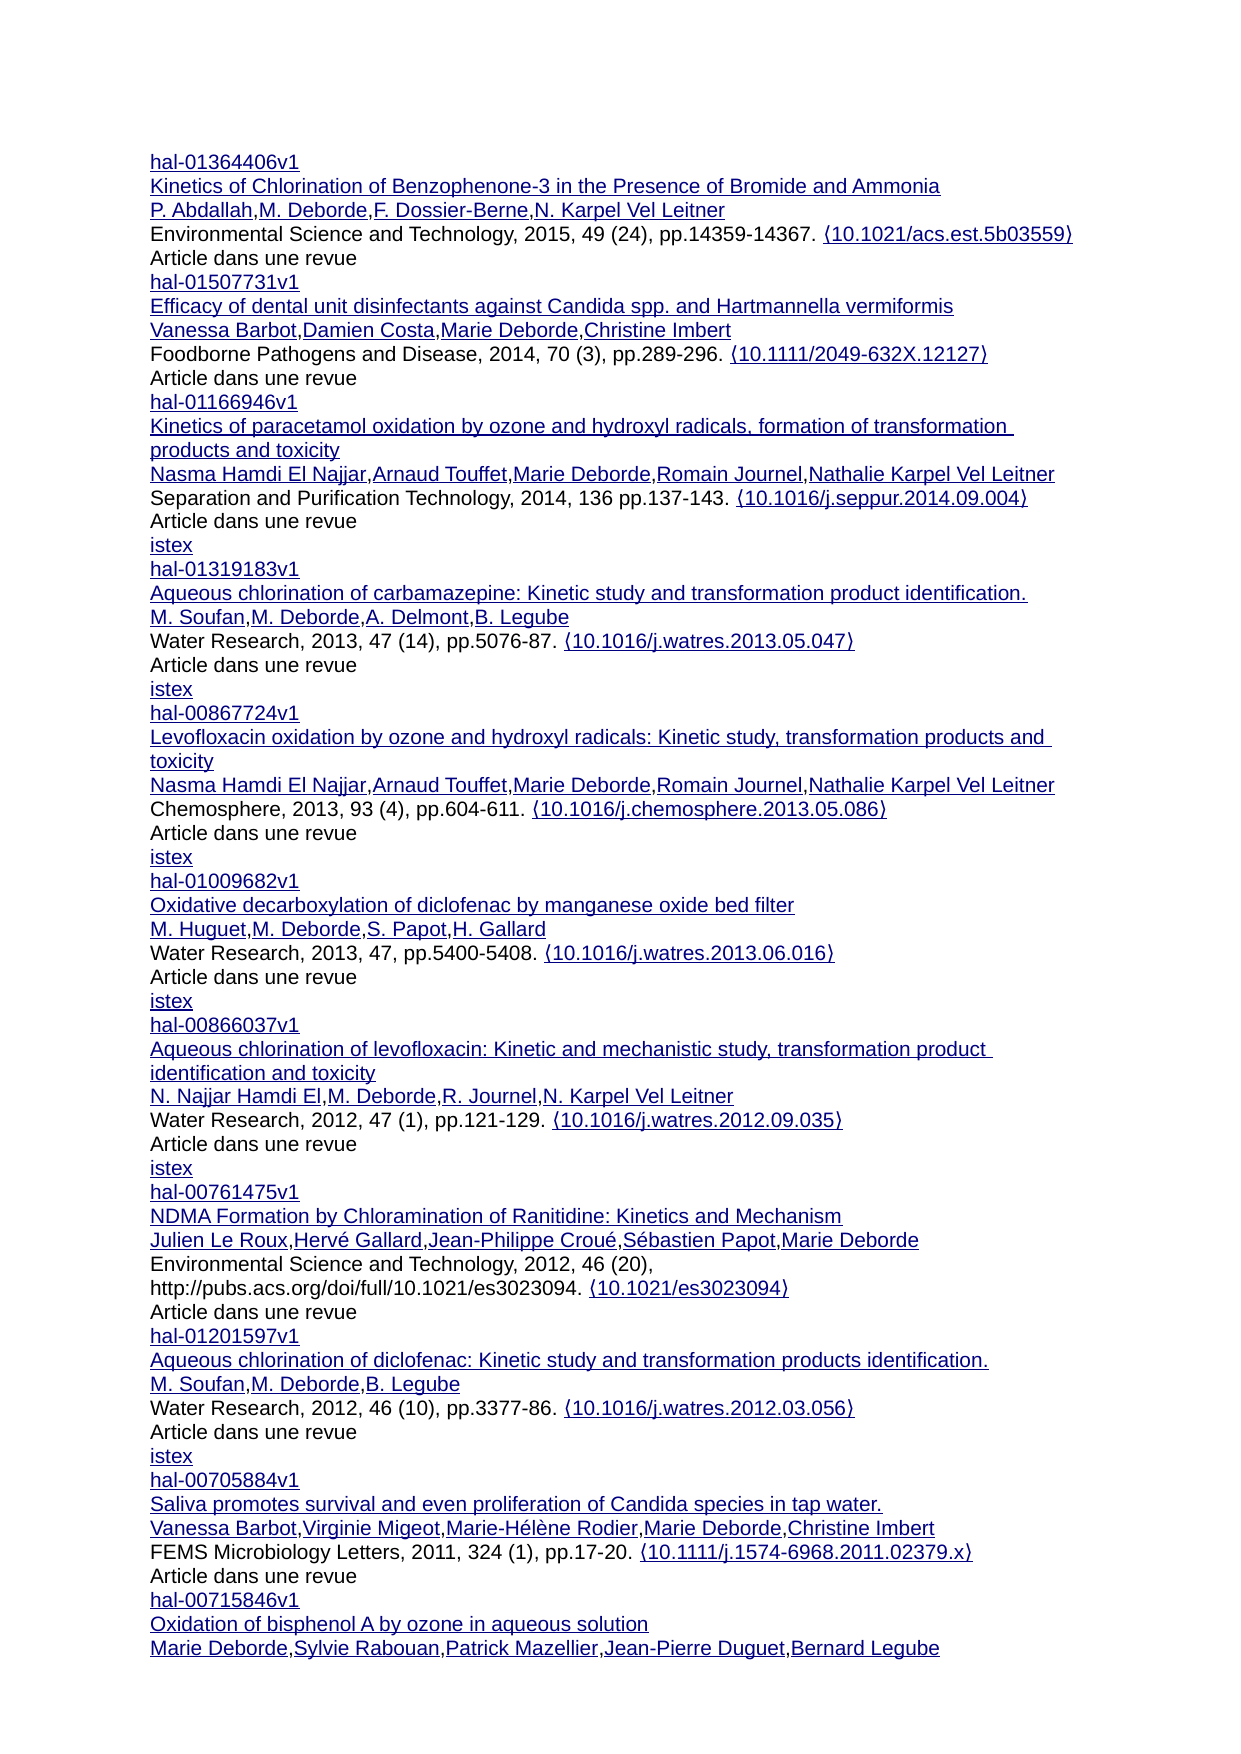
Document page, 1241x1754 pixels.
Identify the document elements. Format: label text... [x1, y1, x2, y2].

table_cell Oxidative decarboxylation of diclofenac by manganese oxide bed filter M. Huguet,M. Deborde,S. Papot,H. Gallard Water Research, 2013, 47, pp.5400-5408. ⟨10.1016/j.watres.2013.06.016⟩ Article dans une revue istex hal-00866037v1 [150, 893, 1090, 1036]
table_cell NDMA Formation by Chloramination of Ranitidine: Kinetics and Mechanism Julien Le Roux,Hervé Gallard,Jean-Philippe Croué,Sébastien Papot,Marie Deborde Environmental Science and Technology, 2012, 46 (20), http://pubs.acs.org/doi/full/10.1021/es3023094. ⟨10.1021/es3023094⟩ Article dans une revue hal-01201597v1 [150, 1204, 1090, 1348]
table_cell Efficacy of dental unit disinfectants against Candida spp. and Hartmannella vermiformis Vanessa Barbot,Damien Costa,Marie Deborde,Christine Imbert Foodborne Pathogens and Disease, 2014, 70 (3), pp.289-296. ⟨10.1111/2049-632X.12127⟩ Article dans une revue hal-01166946v1 [150, 294, 1090, 413]
table_cell Oxidation of bisphenol A by ozone in aqueous solution Marie Deborde,Sylvie Rabouan,Patrick Mazellier,Jean-Pierre Duguet,Bernard Legube [150, 1611, 1090, 1659]
table_cell Aqueous chlorination of carbamazepine: Kinetic study and transformation product identification. M. Soufan,M. Deborde,A. Delmont,B. Legube Water Research, 2013, 47 (14), pp.5076-87. ⟨10.1016/j.watres.2013.05.047⟩ Article dans une revue istex hal-00867724v1 [150, 581, 1090, 725]
table_cell Saliva promotes survival and even proliferation of Candida species in tap water. Vanessa Barbot,Virginie Migeot,Marie-Hélène Rodier,Marie Deborde,Christine Imbert FEMS Microbiology Letters, 2011, 324 (1), pp.17-20. ⟨10.1111/j.1574-6968.2011.02379.x⟩ Article dans une revue hal-00715846v1 [150, 1492, 1090, 1611]
table_cell Levofloxacin oxidation by ozone and hydroxyl radicals: Kinetic study, transformation products and toxicity Nasma Hamdi El Najjar,Arnaud Touffet,Marie Deborde,Romain Journel,Nathalie Karpel Vel Leitner Chemosphere, 2013, 93 (4), pp.604-611. ⟨10.1016/j.chemosphere.2013.05.086⟩ Article dans une revue istex hal-01009682v1 [150, 725, 1090, 893]
table_cell Aqueous chlorination of levofloxacin: Kinetic and mechanistic study, transformation product identification and toxicity N. Najjar Hamdi El,M. Deborde,R. Journel,N. Karpel Vel Leitner Water Research, 2012, 47 (1), pp.121-129. ⟨10.1016/j.watres.2012.09.035⟩ Article dans une revue istex hal-00761475v1 [150, 1036, 1090, 1204]
table_cell hal-01364406v1 [150, 150, 1090, 174]
table_cell Kinetics of paracetamol oxidation by ozone and hydroxyl radicals, formation of transformation products and toxicity Nasma Hamdi El Najjar,Arnaud Touffet,Marie Deborde,Romain Journel,Nathalie Karpel Vel Leitner Separation and Purification Technology, 2014, 136 pp.137-143. ⟨10.1016/j.seppur.2014.09.004⟩ Article dans une revue istex hal-01319183v1 [150, 414, 1090, 581]
table_cell Kinetics of Chlorination of Benzophenone-3 in the Presence of Bromide and Ammonia P. Abdallah,M. Deborde,F. Dossier-Berne,N. Karpel Vel Leitner Environmental Science and Technology, 2015, 49 (24), pp.14359-14367. ⟨10.1021/acs.est.5b03559⟩ Article dans une revue hal-01507731v1 [150, 174, 1090, 294]
table_cell Aqueous chlorination of diclofenac: Kinetic study and transformation products identification. M. Soufan,M. Deborde,B. Legube Water Research, 2012, 46 (10), pp.3377-86. ⟨10.1016/j.watres.2012.03.056⟩ Article dans une revue istex hal-00705884v1 [150, 1348, 1090, 1492]
